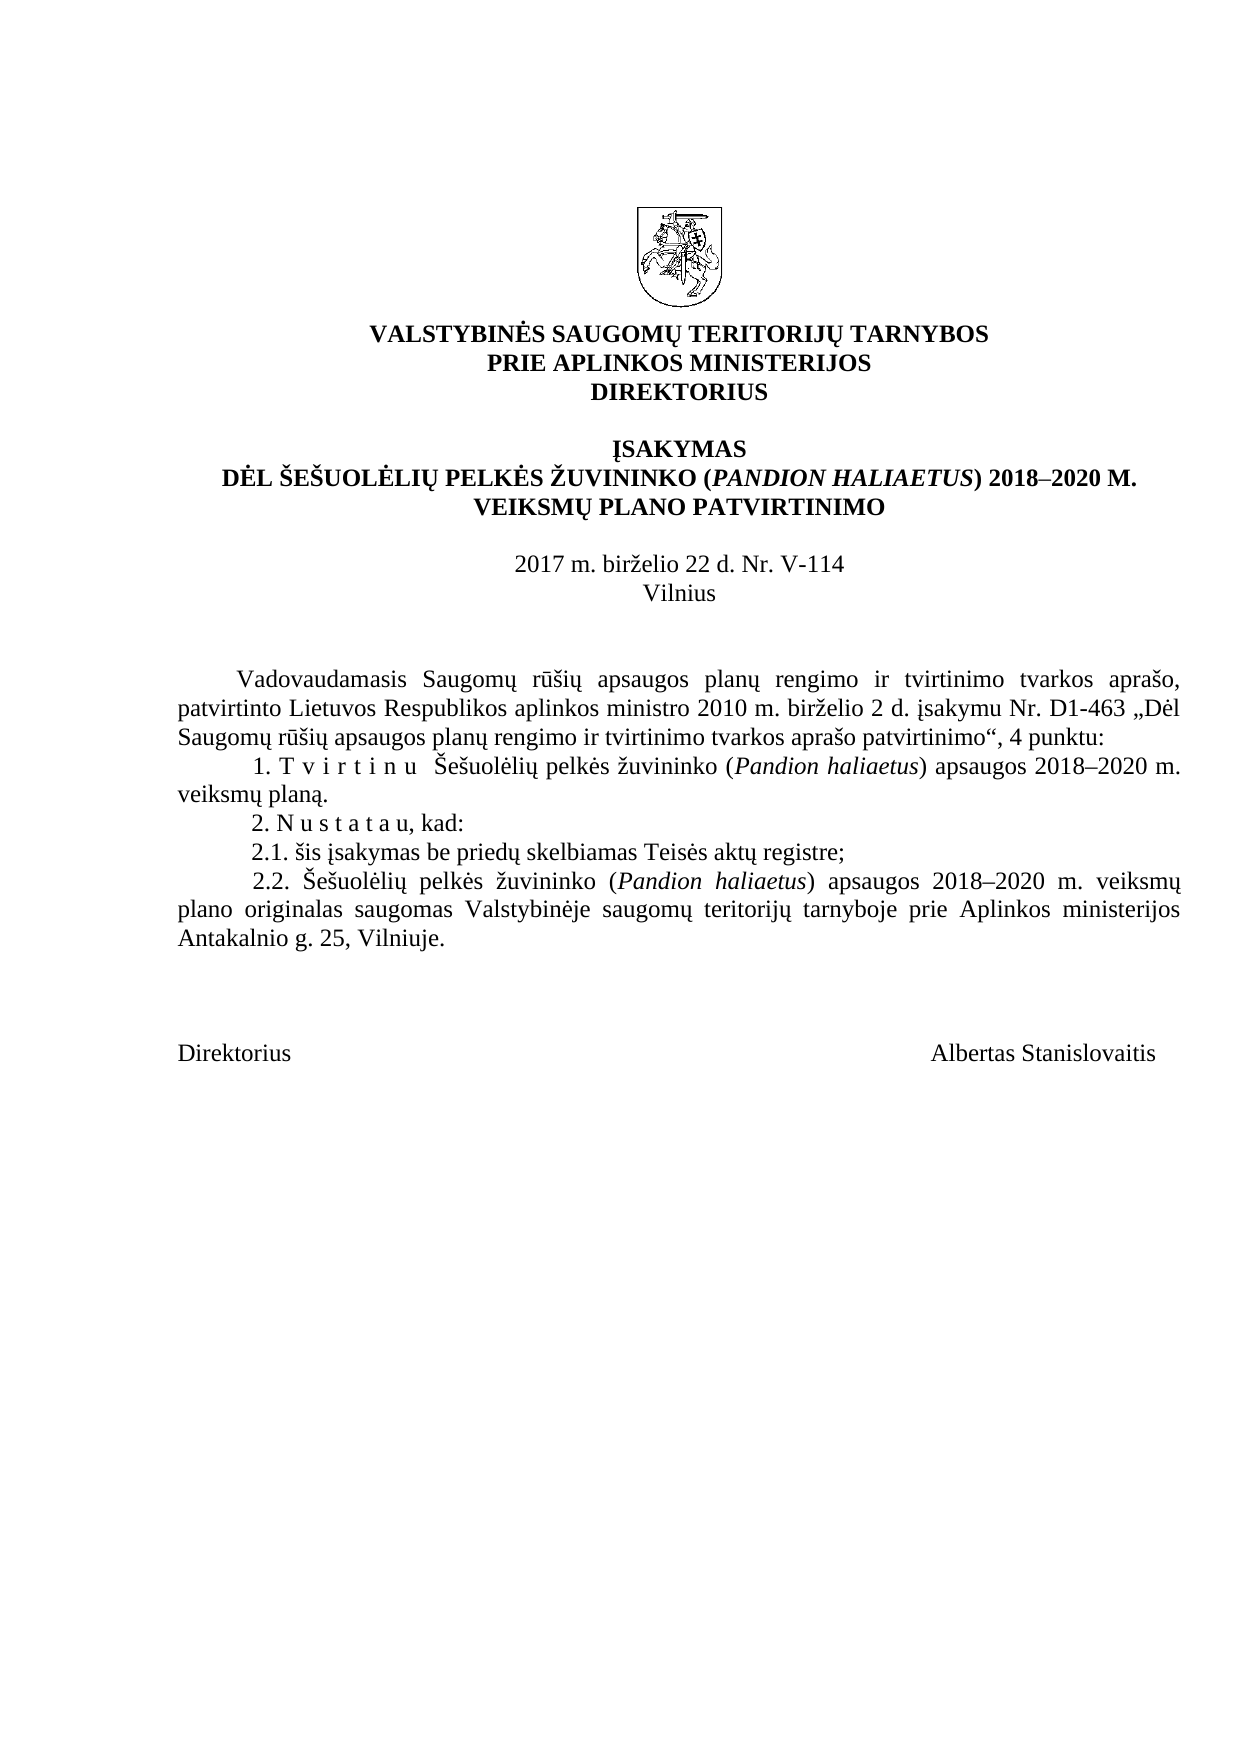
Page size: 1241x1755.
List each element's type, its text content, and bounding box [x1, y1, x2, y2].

text DĖL ŠEŠUOLĖLIŲ PELKĖS ŽUVININKO (PANDION HALIAETUS) 2018–2020 M. Veiksmų plano PATVIRTINIMO [177, 463, 1181, 521]
text DIREKTORIUS [177, 377, 1181, 406]
text Direktorius Albertas Stanislovaitis [177, 1038, 1178, 1067]
text Vilnius [177, 578, 1181, 607]
text 2.2. Šešuolėlių pelkės žuvininko (Pandion haliaetus) apsaugos 2018–2020 m. veiksmų plano originalas saugomas Valstybinėje saugomų teritorijų tarnyboje prie Aplinkos ministerijos Antakalnio g. 25, Vilniuje. [177, 866, 1181, 952]
text valstybinės SAUGOMŲ TERITORIJŲ tarnybos [177, 319, 1181, 348]
text 2017 m. birželio 22 d. Nr. V-114 [177, 549, 1181, 578]
text 2.1. šis įsakymas be priedų skelbiamas Teisės aktų registre; [251, 837, 1181, 866]
text 2. N u s t a t a u, kad: [251, 808, 1181, 837]
text ĮSAKYMAS [177, 434, 1181, 463]
text Vadovaudamasis Saugomų rūšių apsaugos planų rengimo ir tvirtinimo tvarkos aprašo, patvirtinto Lietuvos Respublikos aplinkos ministro 2010 m. birželio 2 d. įsakymu Nr. D1-463 „Dėl Saugomų rūšių apsaugos planų rengimo ir tvirtinimo tvarkos aprašo patvirtinimo“, 4 punktu: [177, 664, 1181, 751]
text 1. T v i r t i n u Šešuolėlių pelkės žuvininko (Pandion haliaetus) apsaugos 2018–2020 m. veiksmų planą. [177, 751, 1181, 808]
text PRIE APLINKOS MINISTERIJOS [177, 348, 1181, 377]
